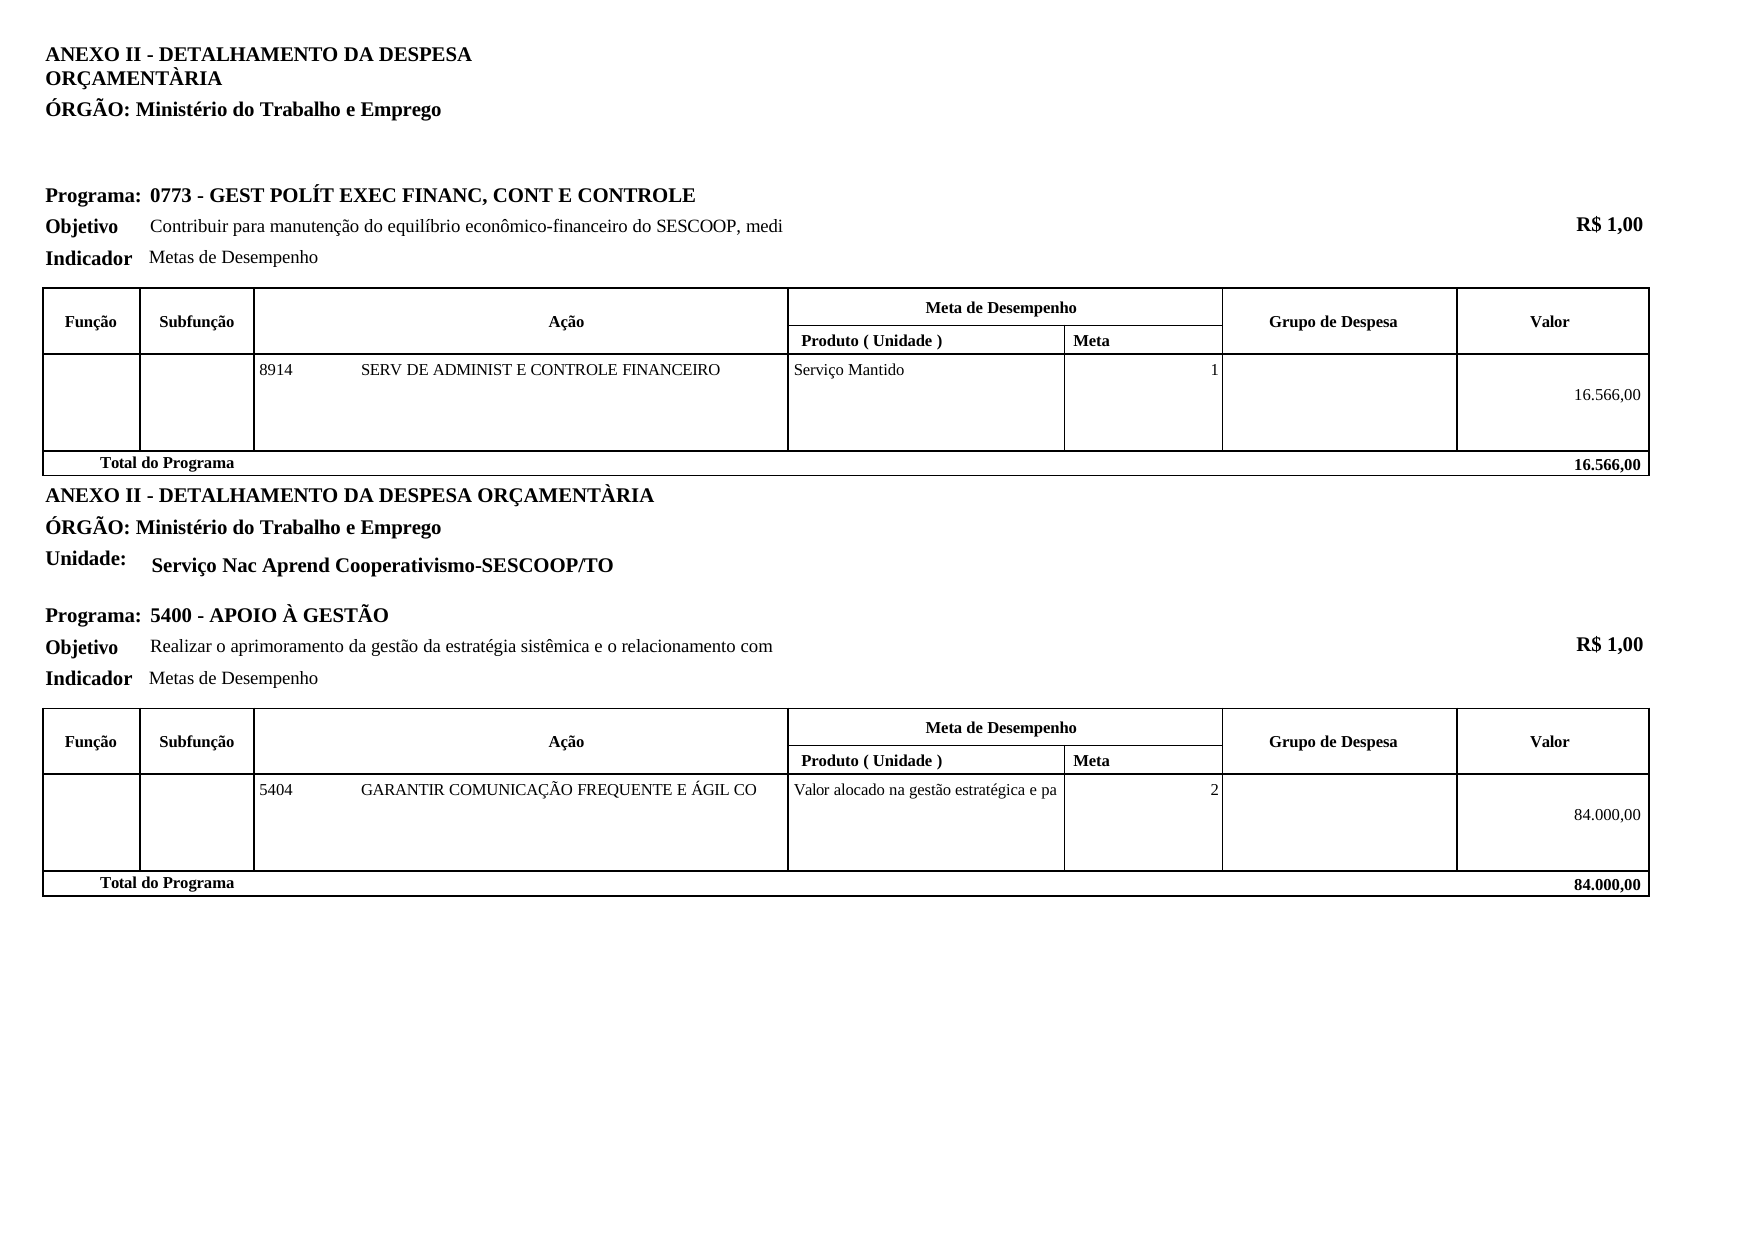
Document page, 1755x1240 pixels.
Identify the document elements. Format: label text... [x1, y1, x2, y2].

text Unidade: [45, 546, 127, 570]
table_header Grupo de Despesa [1223, 709, 1456, 773]
table_header Subfunção [141, 289, 253, 353]
table_cell [141, 775, 253, 870]
table_cell Serviço Mantido [789, 355, 1064, 450]
text ANEXO II - DETALHAMENTO DA DESPESA ORÇAMENTÀRIA [45, 483, 1660, 507]
table_header Meta de Desempenho [789, 289, 1222, 324]
table_cell Valor alocado na gestão estratégica e pa [789, 775, 1064, 870]
table_header Grupo de Despesa [1223, 289, 1456, 353]
text Programa: 0773 - GEST POLÍT EXEC FINANC, CONT E CONTROLE [45, 183, 788, 207]
text Indicador Metas de Desempenho [45, 246, 788, 270]
table_cell Meta [1065, 746, 1222, 773]
text R$ 1,00 [1576, 211, 1660, 236]
table_cell Total do Programa 16.566,00 [44, 452, 1648, 475]
table_cell 84.000,00 [1458, 775, 1648, 870]
table_cell [44, 775, 139, 870]
table_header Ação [255, 289, 787, 353]
table_header Valor [1458, 289, 1648, 353]
text Objetivo Contribuir para manutenção do equilíbrio econômico-financeiro do SESCOOP, medi [45, 214, 788, 238]
table_cell [141, 355, 253, 450]
table_header Ação [255, 709, 787, 773]
table_cell 1 [1065, 355, 1222, 450]
text R$ 1,00 [1576, 632, 1660, 656]
table_cell [44, 355, 139, 450]
text Programa: 5400 - APOIO À GESTÃO [45, 603, 778, 627]
text Indicador Metas de Desempenho [45, 666, 778, 690]
table_cell Produto ( Unidade ) [789, 326, 1064, 353]
table_cell [1223, 355, 1456, 450]
table_header Valor [1458, 709, 1648, 773]
table_cell [1223, 775, 1456, 870]
table_header Função [44, 289, 139, 353]
table_cell 2 [1065, 775, 1222, 870]
table_header Subfunção [141, 709, 253, 773]
table_header Função [44, 709, 139, 773]
table_cell 8914 SERV DE ADMINIST E CONTROLE FINANCEIRO [255, 355, 787, 450]
table_cell 5404 GARANTIR COMUNICAÇÃO FREQUENTE E ÁGIL CO [255, 775, 787, 870]
text ÓRGÃO: Ministério do Trabalho e Emprego [45, 514, 1660, 539]
text Serviço Nac Aprend Cooperativismo-SESCOOP/TO [151, 553, 1660, 577]
table_cell Total do Programa 84.000,00 [44, 872, 1648, 895]
table_cell Produto ( Unidade ) [789, 746, 1064, 773]
table_cell 16.566,00 [1458, 355, 1648, 450]
table_header Meta de Desempenho [789, 709, 1222, 745]
text Objetivo Realizar o aprimoramento da gestão da estratégia sistêmica e o relacionamento com [45, 634, 778, 659]
table_cell Meta [1065, 326, 1222, 353]
